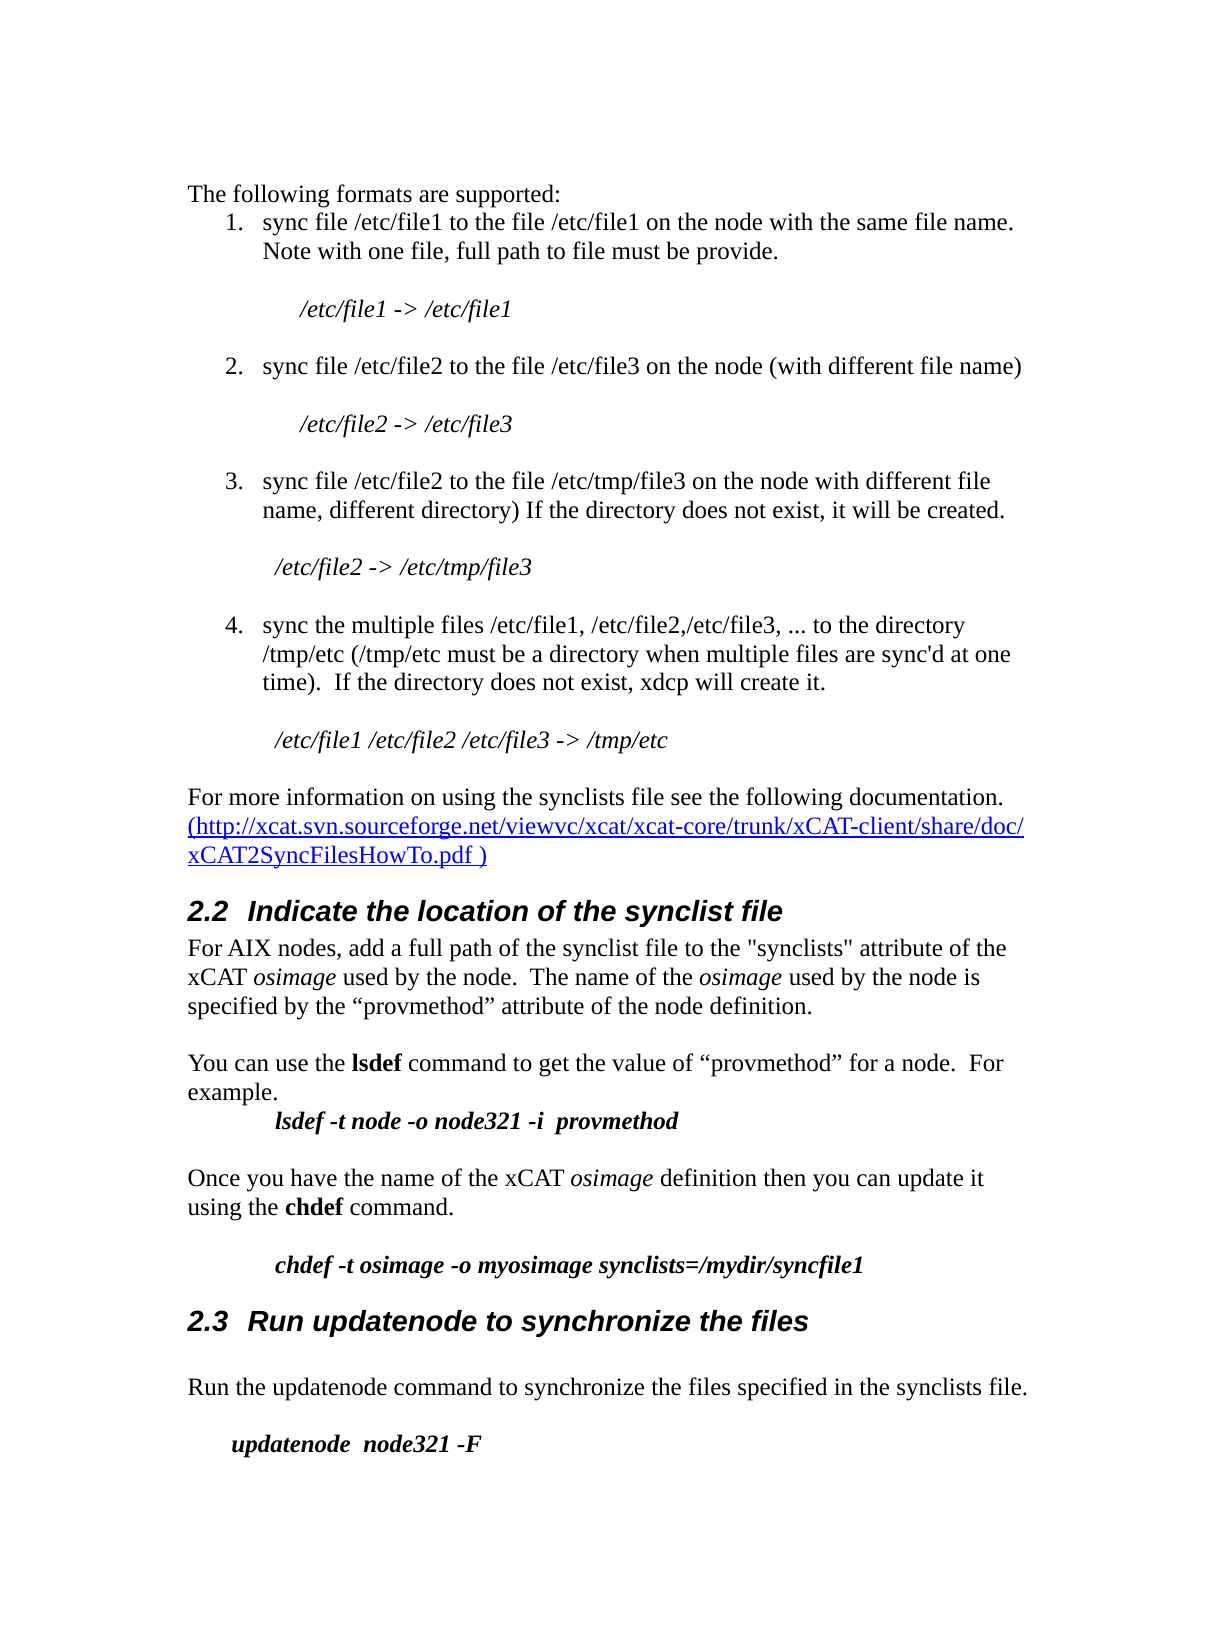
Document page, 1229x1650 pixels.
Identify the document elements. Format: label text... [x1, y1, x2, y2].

text Once you have the name of the xCAT osimage definition then you can update it using the chdef command. [187, 1163, 1041, 1221]
text (http://xcat.svn.sourceforge.net/viewvc/xcat/xcat-core/trunk/xCAT-client/share/doc/xCAT2SyncFilesHowTo.pdf ) [187, 811, 1041, 869]
list /etc/file1 -> /etc/file1 [262, 294, 1041, 322]
text /etc/file1 /etc/file2 /etc/file3 -> /tmp/etc [187, 725, 1041, 754]
text lsdef -t node -o node321 -i provmethod [187, 1106, 1041, 1135]
list sync the multiple files /etc/file1, /etc/file2,/etc/file3, ... to the directory /tmp/etc (/tmp/etc must be a directory when multiple files are sync'd at one time). If the directory does not exist, xdcp will create it. [225, 610, 1041, 696]
subtitle Run updatenode to synchronize the files [187, 1303, 1041, 1337]
list sync file /etc/file1 to the file /etc/file1 on the node with the same file name. Note with one file, full path to file must be provide. [225, 207, 1041, 265]
text The following formats are supported: [187, 179, 1041, 207]
list sync file /etc/file2 to the file /etc/tmp/file3 on the node with different file name, different directory) If the directory does not exist, it will be created. [225, 466, 1041, 524]
text Run the updatenode command to synchronize the files specified in the synclists file. [187, 1372, 1041, 1401]
subtitle Indicate the location of the synclist file [187, 894, 1041, 927]
text /etc/file2 -> /etc/tmp/file3 [187, 552, 1041, 581]
text For more information on using the synclists file see the following documentation. [187, 782, 1041, 811]
list /etc/file2 -> /etc/file3 [262, 409, 1041, 437]
text For AIX nodes, add a full path of the synclist file to the "synclists" attribute of the xCAT osimage used by the node. The name of the osimage used by the node is specified by the “provmethod” attribute of the node definition. [187, 933, 1041, 1020]
text You can use the lsdef command to get the value of “provmethod” for a node. For example. [187, 1048, 1041, 1106]
list sync file /etc/file2 to the file /etc/file3 on the node (with different file name) [225, 351, 1041, 380]
text chdef -t osimage -o myosimage synclists=/mydir/syncfile1 [187, 1250, 1041, 1278]
text updatenode node321 -F [187, 1429, 1041, 1458]
